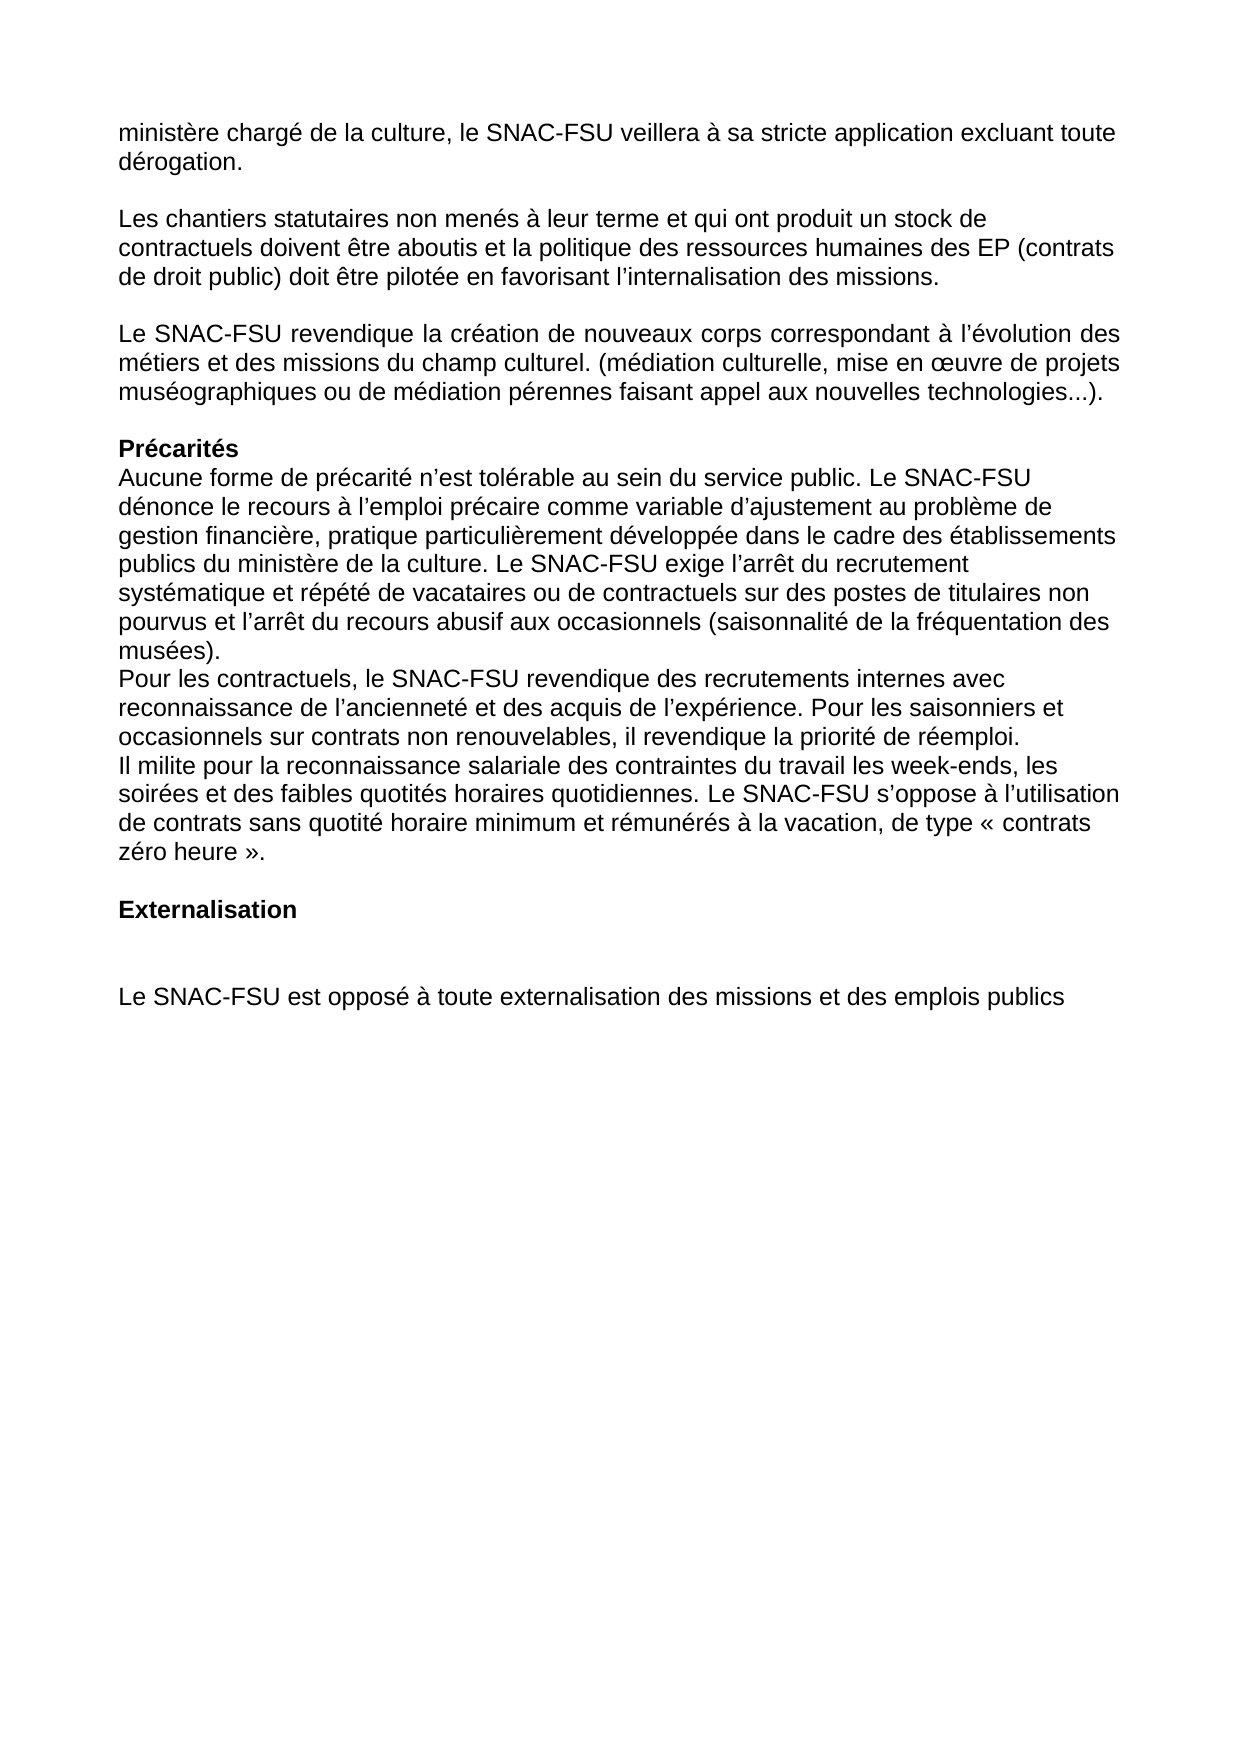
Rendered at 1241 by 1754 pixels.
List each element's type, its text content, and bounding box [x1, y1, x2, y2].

text Pour les contractuels, le SNAC-FSU revendique des recrutements internes avec reconnaissance de l’ancienneté et des acquis de l’expérience. Pour les saisonniers et occasionnels sur contrats non renouvelables, il revendique la priorité de réemploi. [118, 664, 1122, 751]
text Le SNAC-FSU revendique la création de nouveaux corps correspondant à l’évolution des métiers et des missions du champ culturel. (médiation culturelle, mise en œuvre de projets muséographiques ou de médiation pérennes faisant appel aux nouvelles technologies...). [118, 319, 1122, 406]
text Les chantiers statutaires non menés à leur terme et qui ont produit un stock de contractuels doivent être aboutis et la politique des ressources humaines des EP (contrats de droit public) doit être pilotée en favorisant l’internalisation des missions. [118, 204, 1122, 291]
text Aucune forme de précarité n’est tolérable au sein du service public. Le SNAC-FSU dénonce le recours à l’emploi précaire comme variable d’ajustement au problème de gestion financière, pratique particulièrement développée dans le cadre des établissements publics du ministère de la culture. Le SNAC-FSU exige l’arrêt du recrutement systématique et répété de vacataires ou de contractuels sur des postes de titulaires non pourvus et l’arrêt du recours abusif aux occasionnels (saisonnalité de la fréquentation des musées). [118, 463, 1122, 664]
text Précarités [118, 434, 1122, 463]
text ministère chargé de la culture, le SNAC-FSU veillera à sa stricte application excluant toute dérogation. [118, 118, 1122, 176]
text Il milite pour la reconnaissance salariale des contraintes du travail les week-ends, les soirées et des faibles quotités horaires quotidiennes. Le SNAC-FSU s’oppose à l’utilisation de contrats sans quotité horaire minimum et rémunérés à la vacation, de type « contrats zéro heure ». [118, 751, 1122, 866]
subtitle Le SNAC-FSU est opposé à toute externalisation des missions et des emplois publics [118, 982, 1122, 1011]
subtitle Externalisation [118, 895, 1122, 923]
